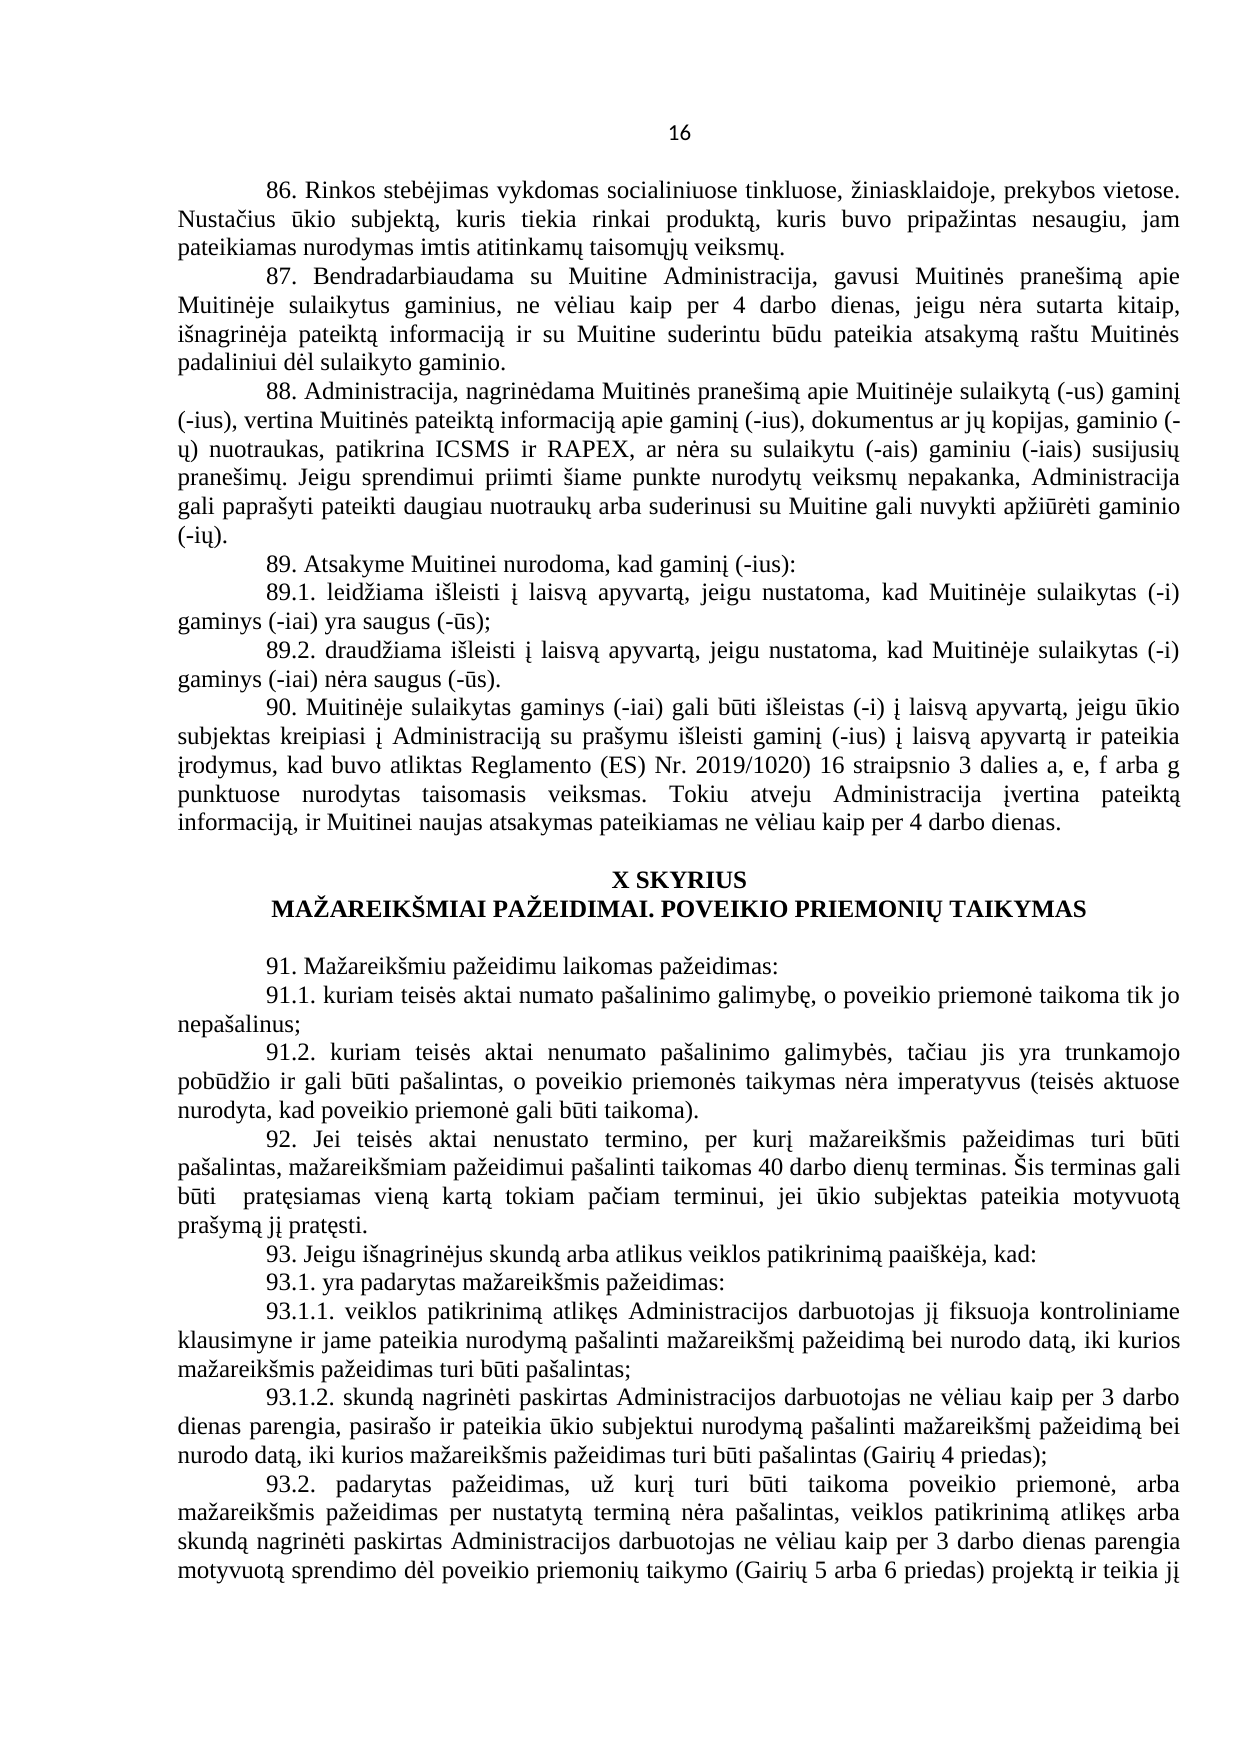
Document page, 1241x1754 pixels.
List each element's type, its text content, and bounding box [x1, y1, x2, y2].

text 87. Bendradarbiaudama su Muitine Administracija, gavusi Muitinės pranešimą apie Muitinėje sulaikytus gaminius, ne vėliau kaip per 4 darbo dienas, jeigu nėra sutarta kitaip, išnagrinėja pateiktą informaciją ir su Muitine suderintu būdu pateikia atsakymą raštu Muitinės padaliniui dėl sulaikyto gaminio. [177, 261, 1181, 376]
text 93.2. padarytas pažeidimas, už kurį turi būti taikoma poveikio priemonė, arba mažareikšmis pažeidimas per nustatytą terminą nėra pašalintas, veiklos patikrinimą atlikęs arba skundą nagrinėti paskirtas Administracijos darbuotojas ne vėliau kaip per 3 darbo dienas parengia motyvuotą sprendimo dėl poveikio priemonių taikymo (Gairių 5 arba 6 priedas) projektą ir teikia jį [177, 1469, 1181, 1584]
text 91.1. kuriam teisės aktai numato pašalinimo galimybę, o poveikio priemonė taikoma tik jo nepašalinus; [177, 980, 1181, 1037]
text 93.1.1. veiklos patikrinimą atlikęs Administracijos darbuotojas jį fiksuoja kontroliniame klausimyne ir jame pateikia nurodymą pašalinti mažareikšmį pažeidimą bei nurodo datą, iki kurios mažareikšmis pažeidimas turi būti pašalintas; [177, 1296, 1181, 1382]
text 89.1. leidžiama išleisti į laisvą apyvartą, jeigu nustatoma, kad Muitinėje sulaikytas (-i) gaminys (-iai) yra saugus (-ūs); [177, 577, 1181, 635]
text 93.1. yra padarytas mažareikšmis pažeidimas: [177, 1267, 1181, 1296]
text X Skyrius [177, 865, 1181, 894]
text 89. Atsakyme Muitinei nurodoma, kad gaminį (-ius): [177, 549, 1181, 577]
text 88. Administracija, nagrinėdama Muitinės pranešimą apie Muitinėje sulaikytą (-us) gaminį (-ius), vertina Muitinės pateiktą informaciją apie gaminį (-ius), dokumentus ar jų kopijas, gaminio (-ų) nuotraukas, patikrina ICSMS ir RAPEX, ar nėra su sulaikytu (-ais) gaminiu (-iais) susijusių pranešimų. Jeigu sprendimui priimti šiame punkte nurodytų veiksmų nepakanka, Administracija gali paprašyti pateikti daugiau nuotraukų arba suderinusi su Muitine gali nuvykti apžiūrėti gaminio (-ių). [177, 376, 1181, 549]
text 93.1.2. skundą nagrinėti paskirtas Administracijos darbuotojas ne vėliau kaip per 3 darbo dienas parengia, pasirašo ir pateikia ūkio subjektui nurodymą pašalinti mažareikšmį pažeidimą bei nurodo datą, iki kurios mažareikšmis pažeidimas turi būti pašalintas (Gairių 4 priedas); [177, 1382, 1181, 1469]
text 92. Jei teisės aktai nenustato termino, per kurį mažareikšmis pažeidimas turi būti pašalintas, mažareikšmiam pažeidimui pašalinti taikomas 40 darbo dienų terminas. Šis terminas gali būti pratęsiamas vieną kartą tokiam pačiam terminui, jei ūkio subjektas pateikia motyvuotą prašymą jį pratęsti. [177, 1124, 1181, 1239]
text MažareikšmiAI pažeidimai. PoveikiO priemonių taikymas [177, 894, 1181, 922]
text 91.2. kuriam teisės aktai nenumato pašalinimo galimybės, tačiau jis yra trunkamojo pobūdžio ir gali būti pašalintas, o poveikio priemonės taikymas nėra imperatyvus (teisės aktuose nurodyta, kad poveikio priemonė gali būti taikoma). [177, 1037, 1181, 1124]
text 93. Jeigu išnagrinėjus skundą arba atlikus veiklos patikrinimą paaiškėja, kad: [177, 1239, 1181, 1267]
text 91. Mažareikšmiu pažeidimu laikomas pažeidimas: [177, 951, 1181, 980]
text 86. Rinkos stebėjimas vykdomas socialiniuose tinkluose, žiniasklaidoje, prekybos vietose. Nustačius ūkio subjektą, kuris tiekia rinkai produktą, kuris buvo pripažintas nesaugiu, jam pateikiamas nurodymas imtis atitinkamų taisomųjų veiksmų. [177, 175, 1181, 261]
text 90. Muitinėje sulaikytas gaminys (-iai) gali būti išleistas (-i) į laisvą apyvartą, jeigu ūkio subjektas kreipiasi į Administraciją su prašymu išleisti gaminį (-ius) į laisvą apyvartą ir pateikia įrodymus, kad buvo atliktas Reglamento (ES) Nr. 2019/1020) 16 straipsnio 3 dalies a, e, f arba g punktuose nurodytas taisomasis veiksmas. Tokiu atveju Administracija įvertina pateiktą informaciją, ir Muitinei naujas atsakymas pateikiamas ne vėliau kaip per 4 darbo dienas. [177, 692, 1181, 836]
text 89.2. draudžiama išleisti į laisvą apyvartą, jeigu nustatoma, kad Muitinėje sulaikytas (-i) gaminys (-iai) nėra saugus (-ūs). [177, 635, 1181, 692]
